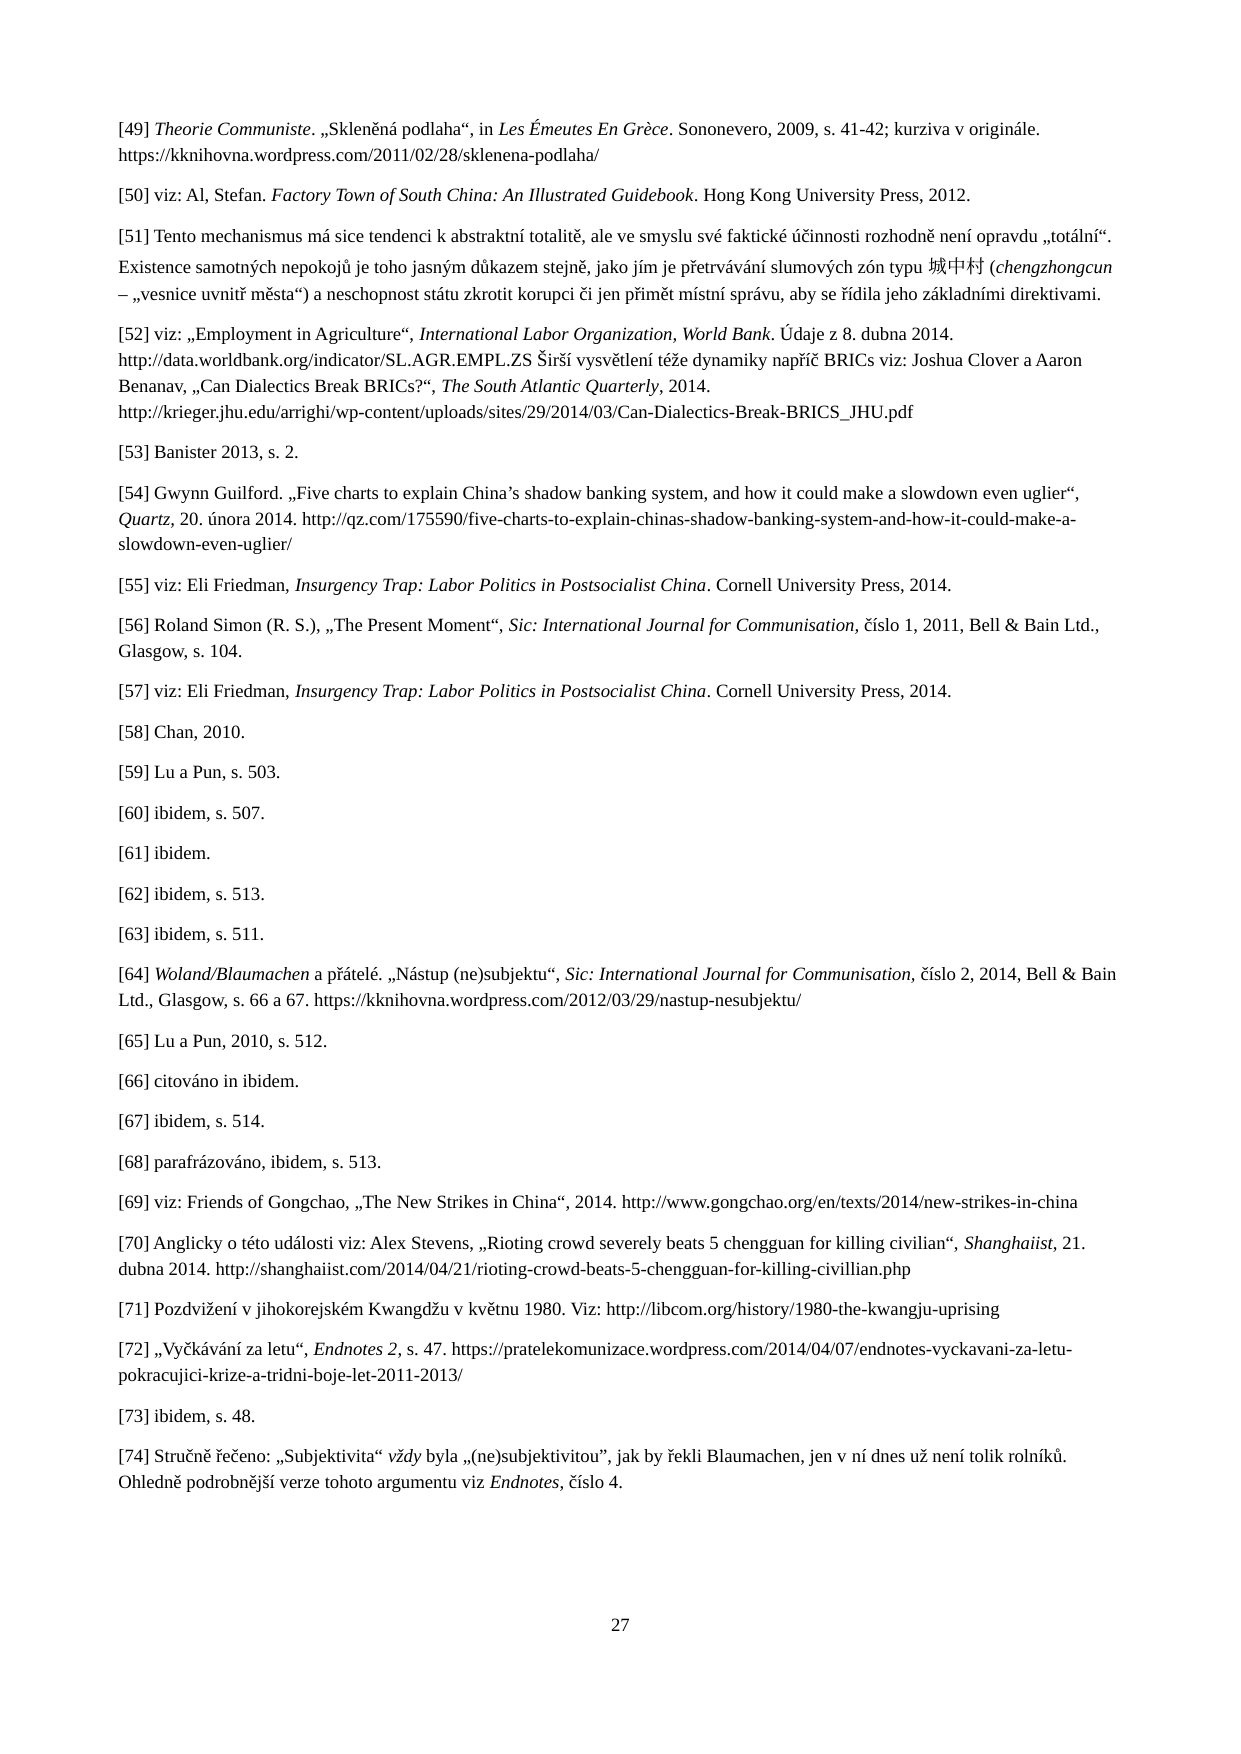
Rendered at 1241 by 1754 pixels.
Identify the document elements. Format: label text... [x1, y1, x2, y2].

text [71] Pozdvižení v jihokorejském Kwangdžu v květnu 1980. Viz: http://libcom.org/history/1980-the-kwangju-uprising [118, 1298, 1122, 1319]
text [58] Chan, 2010. [118, 721, 1122, 742]
text [68] parafrázováno, ibidem, s. 513. [118, 1151, 1122, 1172]
text [49] Theorie Communiste. „Skleněná podlaha“, in Les Émeutes En Grèce. Sononevero, 2009, s. 41-42; kurziva v originále. https://kknihovna.wordpress.com/2011/02/28/sklenena-podlaha/ [118, 118, 1122, 166]
text [72] „Vyčkávání za letu“, Endnotes 2, s. 47. https://pratelekomunizace.wordpress.com/2014/04/07/endnotes-vyckavani-za-letu-pokracujici-krize-a-tridni-boje-let-2011-2013/ [118, 1338, 1122, 1386]
text [61] ibidem. [118, 842, 1122, 864]
text [51] Tento mechanismus má sice tendenci k abstraktní totalitě, ale ve smyslu své faktické účinnosti rozhodně není opravdu „totální“. Existence samotných nepokojů je toho jasným důkazem stejně, jako jím je přetrvávání slumových zón typu 城中村 (chengzhongcun – „vesnice uvnitř města“) a neschopnost státu zkrotit korupci či jen přimět místní správu, aby se řídila jeho základními direktivami. [118, 225, 1122, 304]
text [52] viz: „Employment in Agriculture“, International Labor Organization, World Bank. Údaje z 8. dubna 2014. http://data.worldbank.org/indicator/SL.AGR.EMPL.ZS Širší vysvětlení téže dynamiky napříč BRICs viz: Joshua Clover a Aaron Benanav, „Can Dialectics Break BRICs?“, The South Atlantic Quarterly, 2014. http://krieger.jhu.edu/arrighi/wp-content/uploads/sites/29/2014/03/Can-Dialectics-Break-BRICS_JHU.pdf [118, 323, 1122, 422]
text [74] Stručně řečeno: „Subjektivita“ vždy byla „(ne)subjektivitou”, jak by řekli Blaumachen, jen v ní dnes už není tolik rolníků. Ohledně podrobnější verze tohoto argumentu viz Endnotes, číslo 4. [118, 1445, 1122, 1492]
text [54] Gwynn Guilford. „Five charts to explain China’s shadow banking system, and how it could make a slowdown even uglier“, Quartz, 20. února 2014. http://qz.com/175590/five-charts-to-explain-chinas-shadow-banking-system-and-how-it-could-make-a-slowdown-even-uglier/ [118, 482, 1122, 555]
text [70] Anglicky o této události viz: Alex Stevens, „Rioting crowd severely beats 5 chengguan for killing civilian“, Shanghaiist, 21. dubna 2014. http://shanghaiist.com/2014/04/21/rioting-crowd-beats-5-chengguan-for-killing-civillian.php [118, 1232, 1122, 1279]
text [55] viz: Eli Friedman, Insurgency Trap: Labor Politics in Postsocialist China. Cornell University Press, 2014. [118, 574, 1122, 595]
text [53] Banister 2013, s. 2. [118, 441, 1122, 463]
text [65] Lu a Pun, 2010, s. 512. [118, 1029, 1122, 1051]
text [64] Woland/Blaumachen a přátelé. „Nástup (ne)subjektu“, Sic: International Journal for Communisation, číslo 2, 2014, Bell & Bain Ltd., Glasgow, s. 66 a 67. https://kknihovna.wordpress.com/2012/03/29/nastup-nesubjektu/ [118, 963, 1122, 1011]
text [67] ibidem, s. 514. [118, 1110, 1122, 1132]
text [69] viz: Friends of Gongchao, „The New Strikes in China“, 2014. http://www.gongchao.org/en/texts/2014/new-strikes-in-china [118, 1191, 1122, 1213]
text [73] ibidem, s. 48. [118, 1404, 1122, 1426]
text [63] ibidem, s. 511. [118, 923, 1122, 944]
text [59] Lu a Pun, s. 503. [118, 761, 1122, 783]
text [56] Roland Simon (R. S.), „The Present Moment“, Sic: International Journal for Communisation, číslo 1, 2011, Bell & Bain Ltd., Glasgow, s. 104. [118, 614, 1122, 662]
text [62] ibidem, s. 513. [118, 882, 1122, 904]
text [57] viz: Eli Friedman, Insurgency Trap: Labor Politics in Postsocialist China. Cornell University Press, 2014. [118, 680, 1122, 702]
text [60] ibidem, s. 507. [118, 802, 1122, 823]
text [66] citováno in ibidem. [118, 1070, 1122, 1092]
text [50] viz: Al, Stefan. Factory Town of South China: An Illustrated Guidebook. Hong Kong University Press, 2012. [118, 184, 1122, 206]
